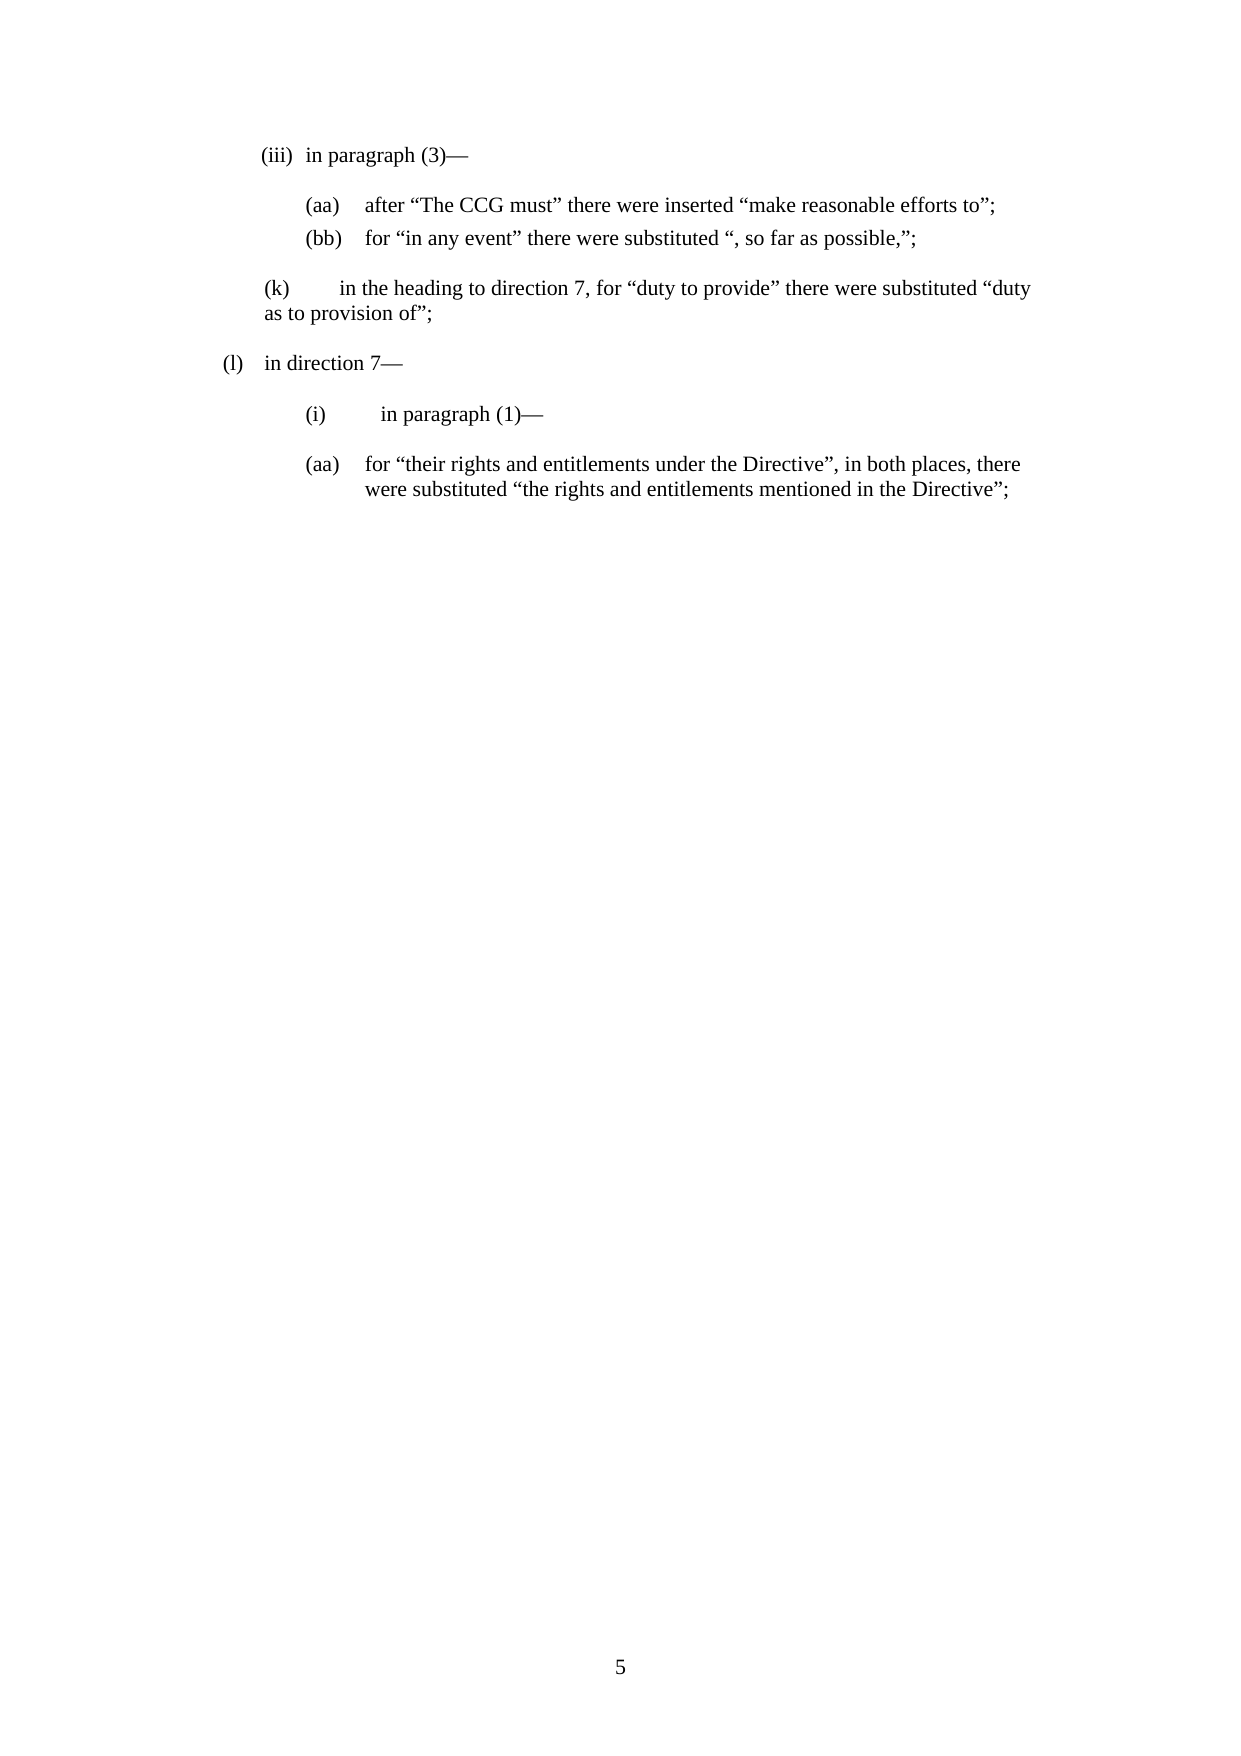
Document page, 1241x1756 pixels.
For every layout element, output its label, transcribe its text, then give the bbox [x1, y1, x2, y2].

list in the heading to direction 7, for “duty to provide” there were substituted “duty as to provision of”; [264, 275, 1054, 326]
list in paragraph (1)— [305, 401, 1068, 426]
list in direction 7— [223, 350, 1068, 376]
text (aa) after “The CCG must” there were inserted “make reasonable efforts to”; (bb) for “in any event” there were substituted “, so far as possible,”; [305, 192, 997, 250]
list in paragraph (3)— [261, 142, 1068, 167]
text (aa) for “their rights and entitlements under the Directive”, in both places, there were substituted “the rights and entitlements mentioned in the Directive”; [305, 451, 1054, 501]
